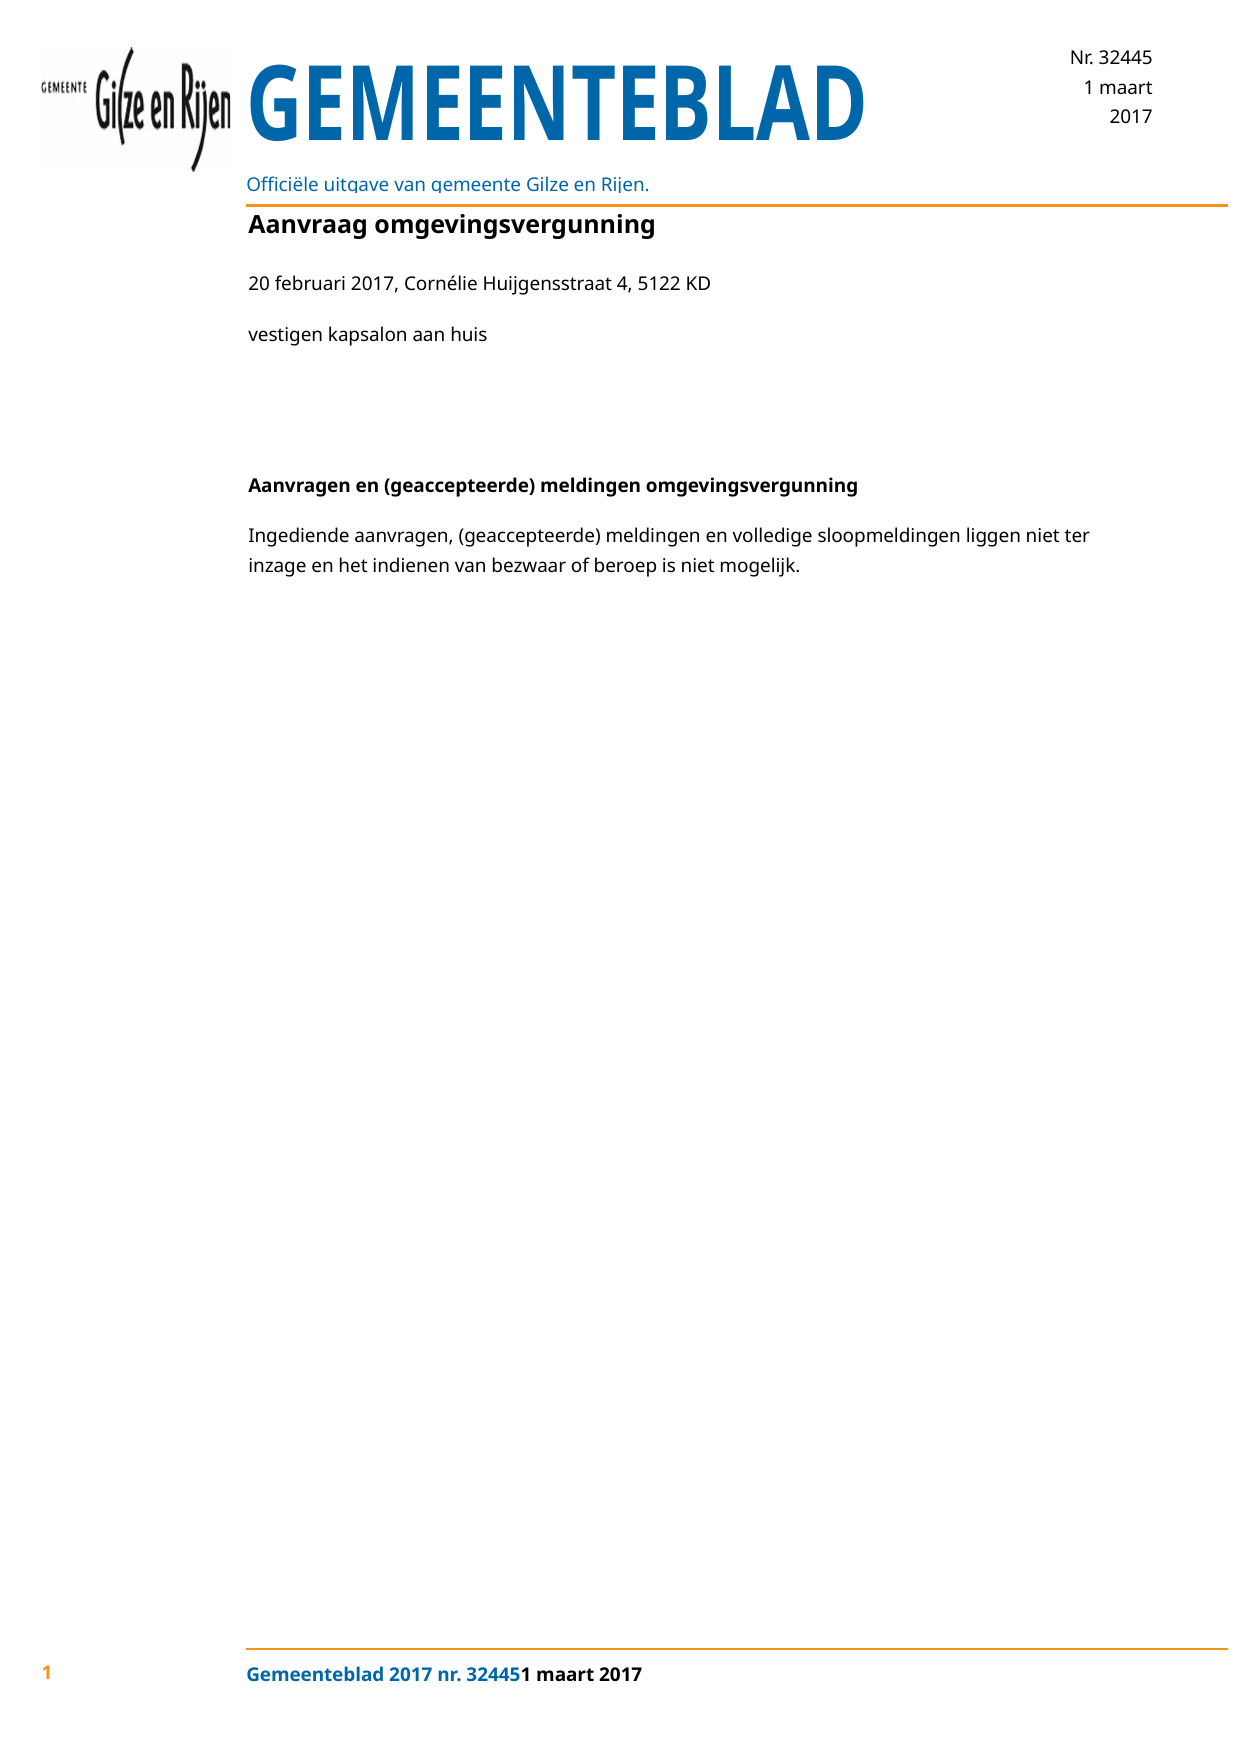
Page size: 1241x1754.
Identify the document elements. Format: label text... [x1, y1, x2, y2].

text Aanvragen en (geaccepteerde) meldingen omgevingsvergunning [248, 472, 1152, 498]
text Aanvraag omgevingsvergunning [248, 207, 1152, 241]
text 20 februari 2017, Cornélie Huijgensstraat 4, 5122 KD [248, 270, 1152, 296]
text vestigen kapsalon aan huis [248, 321, 1152, 346]
text Ingediende aanvragen, (geaccepteerde) meldingen en volledige sloopmeldingen liggen niet ter inzage en het indienen van bezwaar of beroep is niet mogelijk. [248, 522, 1152, 578]
picture [41, 47, 231, 172]
